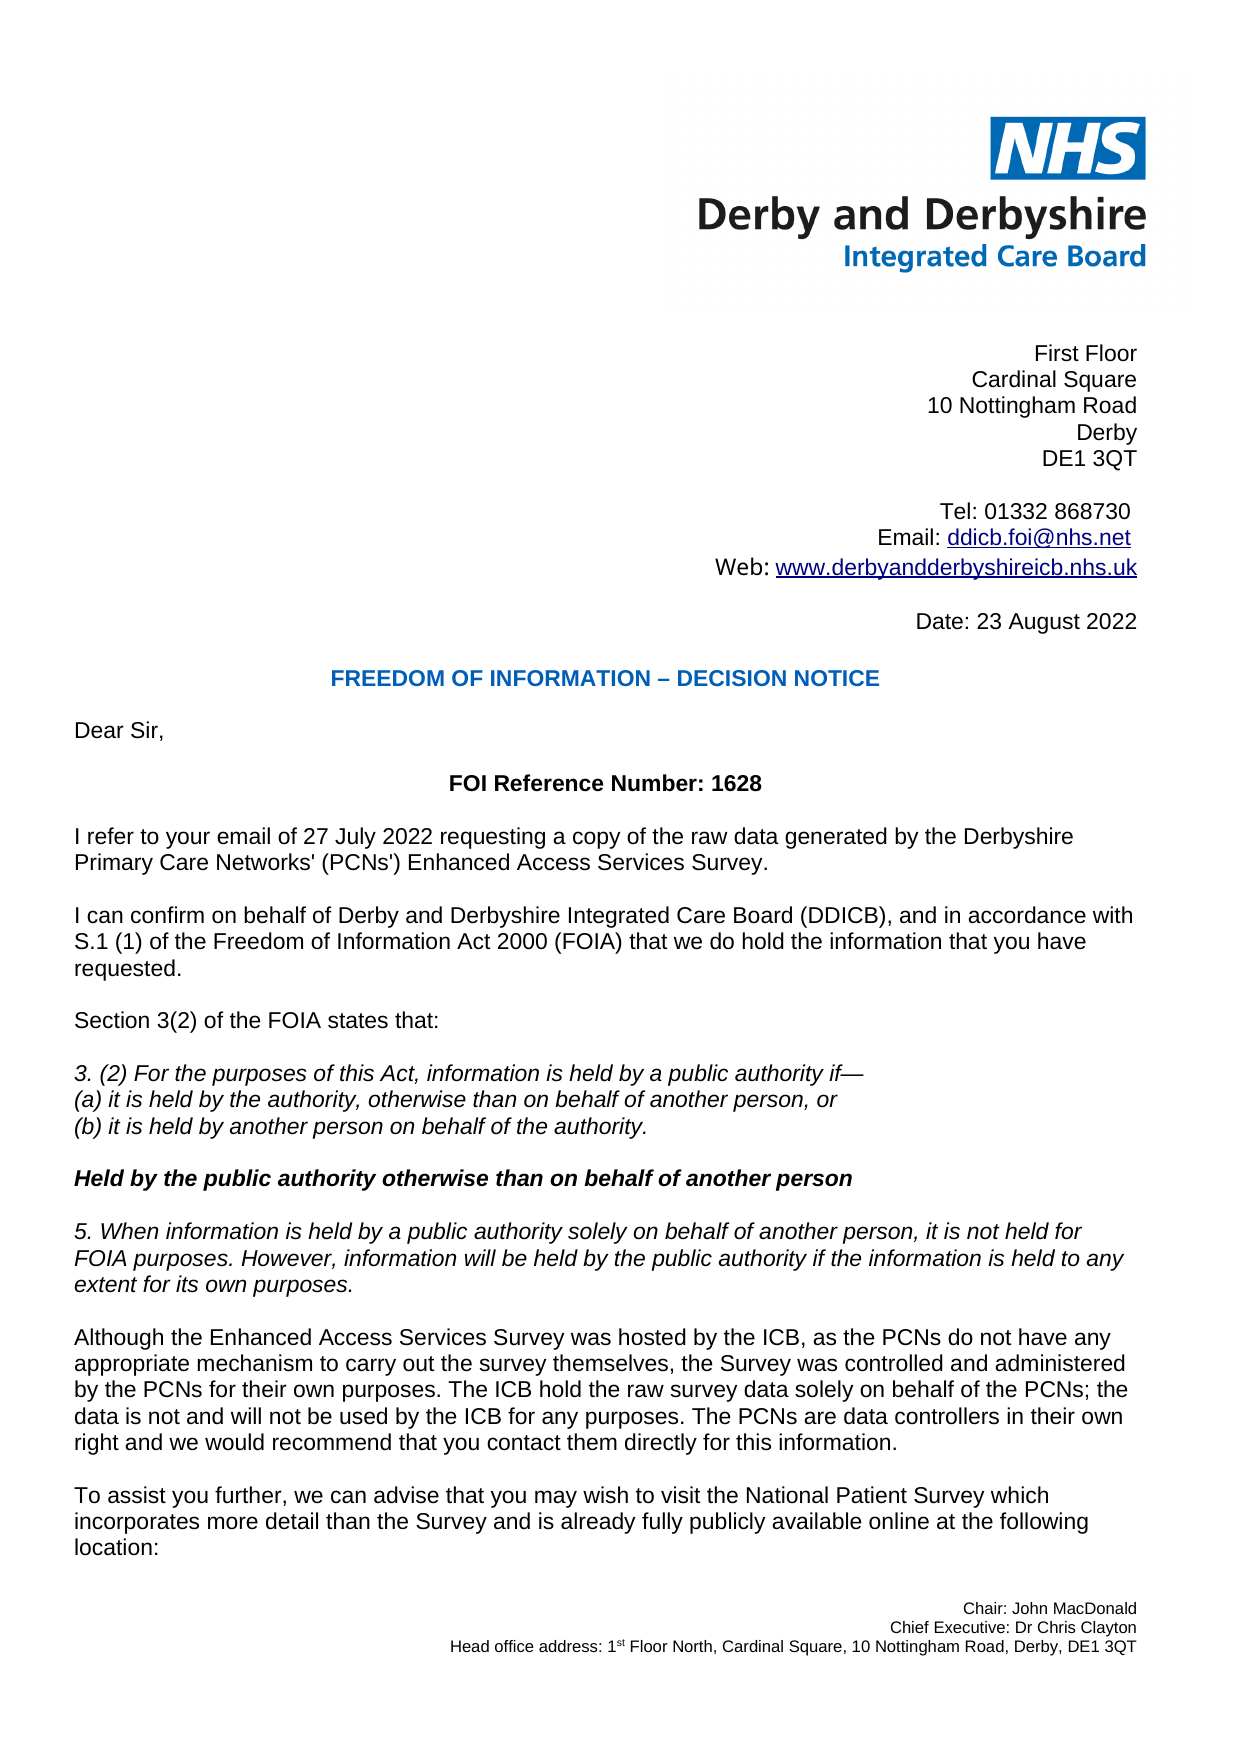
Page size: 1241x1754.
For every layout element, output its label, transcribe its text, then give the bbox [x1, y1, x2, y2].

text Cardinal Square [74, 366, 1137, 392]
text Although the Enhanced Access Services Survey was hosted by the ICB, as the PCNs do not have any appropriate mechanism to carry out the survey themselves, the Survey was controlled and administered by the PCNs for their own purposes. The ICB hold the raw survey data solely on behalf of the PCNs; the data is not and will not be used by the ICB for any purposes. The PCNs are data controllers in their own right and we would recommend that you contact them directly for this information. [74, 1323, 1137, 1455]
text DE1 3QT [74, 445, 1137, 471]
text 3. (2) For the purposes of this Act, information is held by a public authority if— [74, 1060, 1137, 1086]
text Derby [74, 419, 1137, 445]
text Email: ddicb.foi@nhs.net [74, 524, 1137, 551]
text Dear Sir, [74, 717, 1137, 744]
text FOI Reference Number: 1628 [74, 770, 1137, 796]
text Date: 23 August 2022 [74, 608, 1137, 634]
text (a) it is held by the authority, otherwise than on behalf of another person, or [74, 1086, 1137, 1113]
text I can confirm on behalf of Derby and Derbyshire Integrated Care Board (DDICB), and in accordance with S.1 (1) of the Freedom of Information Act 2000 (FOIA) that we do hold the information that you have requested. [74, 902, 1137, 981]
text FREEDOM OF INFORMATION – DECISION NOTICE [74, 665, 1137, 691]
text 5. When information is held by a public authority solely on behalf of another person, it is not held for FOIA purposes. However, information will be held by the public authority if the information is held to any extent for its own purposes. [74, 1218, 1137, 1297]
text To assist you further, we can advise that you may wish to visit the National Patient Survey which incorporates more detail than the Survey and is already fully publicly available online at the following location: [74, 1482, 1137, 1561]
text First Floor [74, 340, 1137, 366]
text (b) it is held by another person on behalf of the authority. [74, 1113, 1137, 1139]
text 10 Nottingham Road [74, 392, 1137, 419]
text I refer to your email of 27 July 2022 requesting a copy of the raw data generated by the Derbyshire Primary Care Networks' (PCNs') Enhanced Access Services Survey. [74, 823, 1137, 876]
text Web: www.derbyandderbyshireicb.nhs.uk [74, 551, 1137, 582]
text Tel: 01332 868730 [74, 498, 1137, 524]
text Held by the public authority otherwise than on behalf of another person [74, 1165, 1137, 1192]
text Section 3(2) of the FOIA states that: [74, 1007, 1137, 1034]
